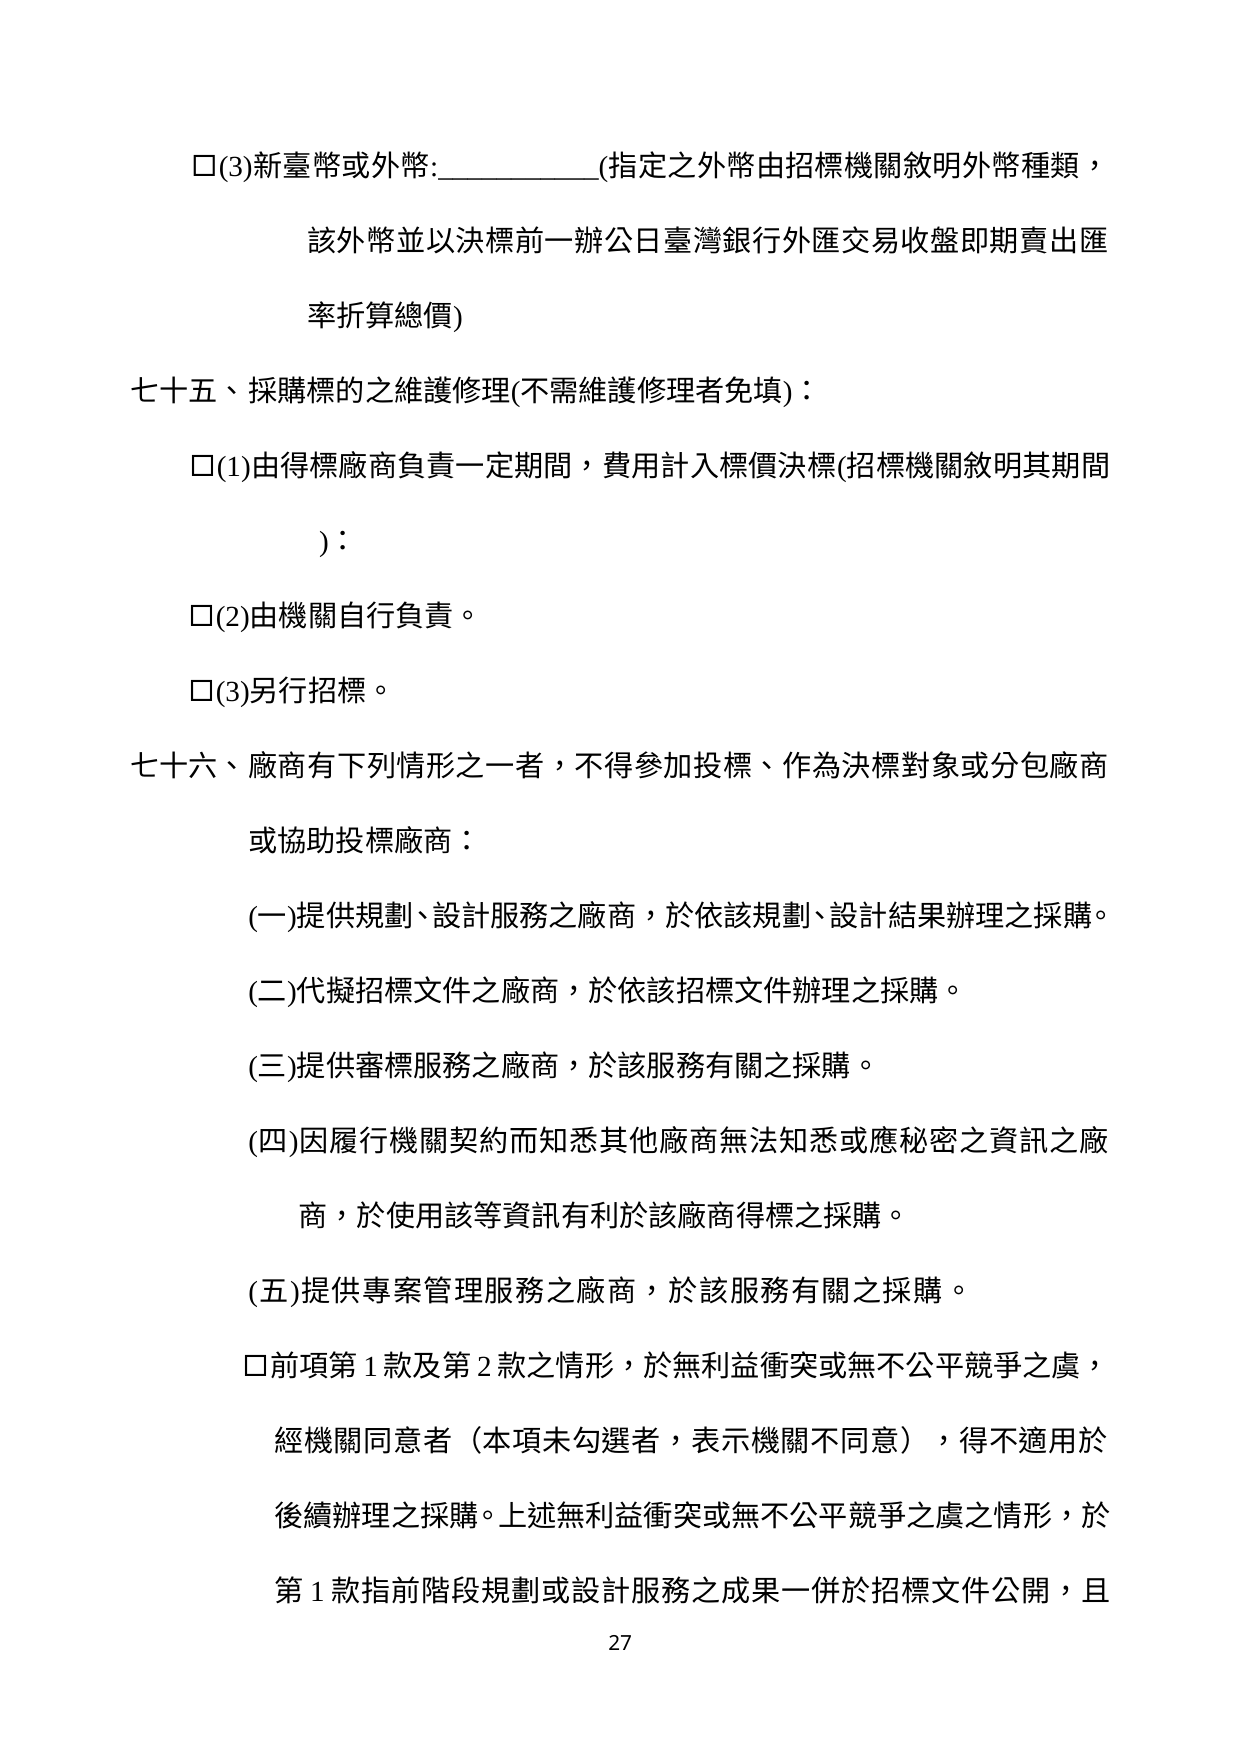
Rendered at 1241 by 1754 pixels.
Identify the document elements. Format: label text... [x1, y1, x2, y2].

text (四)因履行機關契約而知悉其他廠商無法知悉或應秘密之資訊之廠商，於使用該等資訊有利於該廠商得標之採購。 [248, 1101, 1110, 1251]
text (3)另行招標。 [130, 651, 1110, 726]
text 前項第1款及第2款之情形，於無利益衝突或無不公平競爭之虞，經機關同意者（本項未勾選者，表示機關不同意），得不適用於後續辦理之採購。上述無利益衝突或無不公平競爭之虞之情形，於第1款指前階段規劃或設計服務之成果一併於招標文件公開，且 [242, 1326, 1110, 1626]
list 採購標的之維護修理(不需維護修理者免填)： [130, 351, 1110, 426]
text (1)由得標廠商負責一定期間，費用計入標價決標(招標機關敘明其期間)： [130, 426, 1110, 576]
list 廠商有下列情形之一者，不得參加投標、作為決標對象或分包廠商或協助投標廠商： [130, 726, 1110, 876]
text (3)新臺幣或外幣:___________(指定之外幣由招標機關敘明外幣種類，該外幣並以決標前一辦公日臺灣銀行外匯交易收盤即期賣出匯率折算總價) [130, 126, 1110, 351]
text (二)代擬招標文件之廠商，於依該招標文件辦理之採購。 [248, 951, 1110, 1026]
text (2)由機關自行負責。 [130, 576, 1110, 651]
text (三)提供審標服務之廠商，於該服務有關之採購。 [248, 1026, 1110, 1101]
text (一)提供規劃、設計服務之廠商，於依該規劃、設計結果辦理之採購。 [248, 876, 1110, 951]
text (五)提供專案管理服務之廠商，於該服務有關之採購。 [248, 1251, 1110, 1326]
